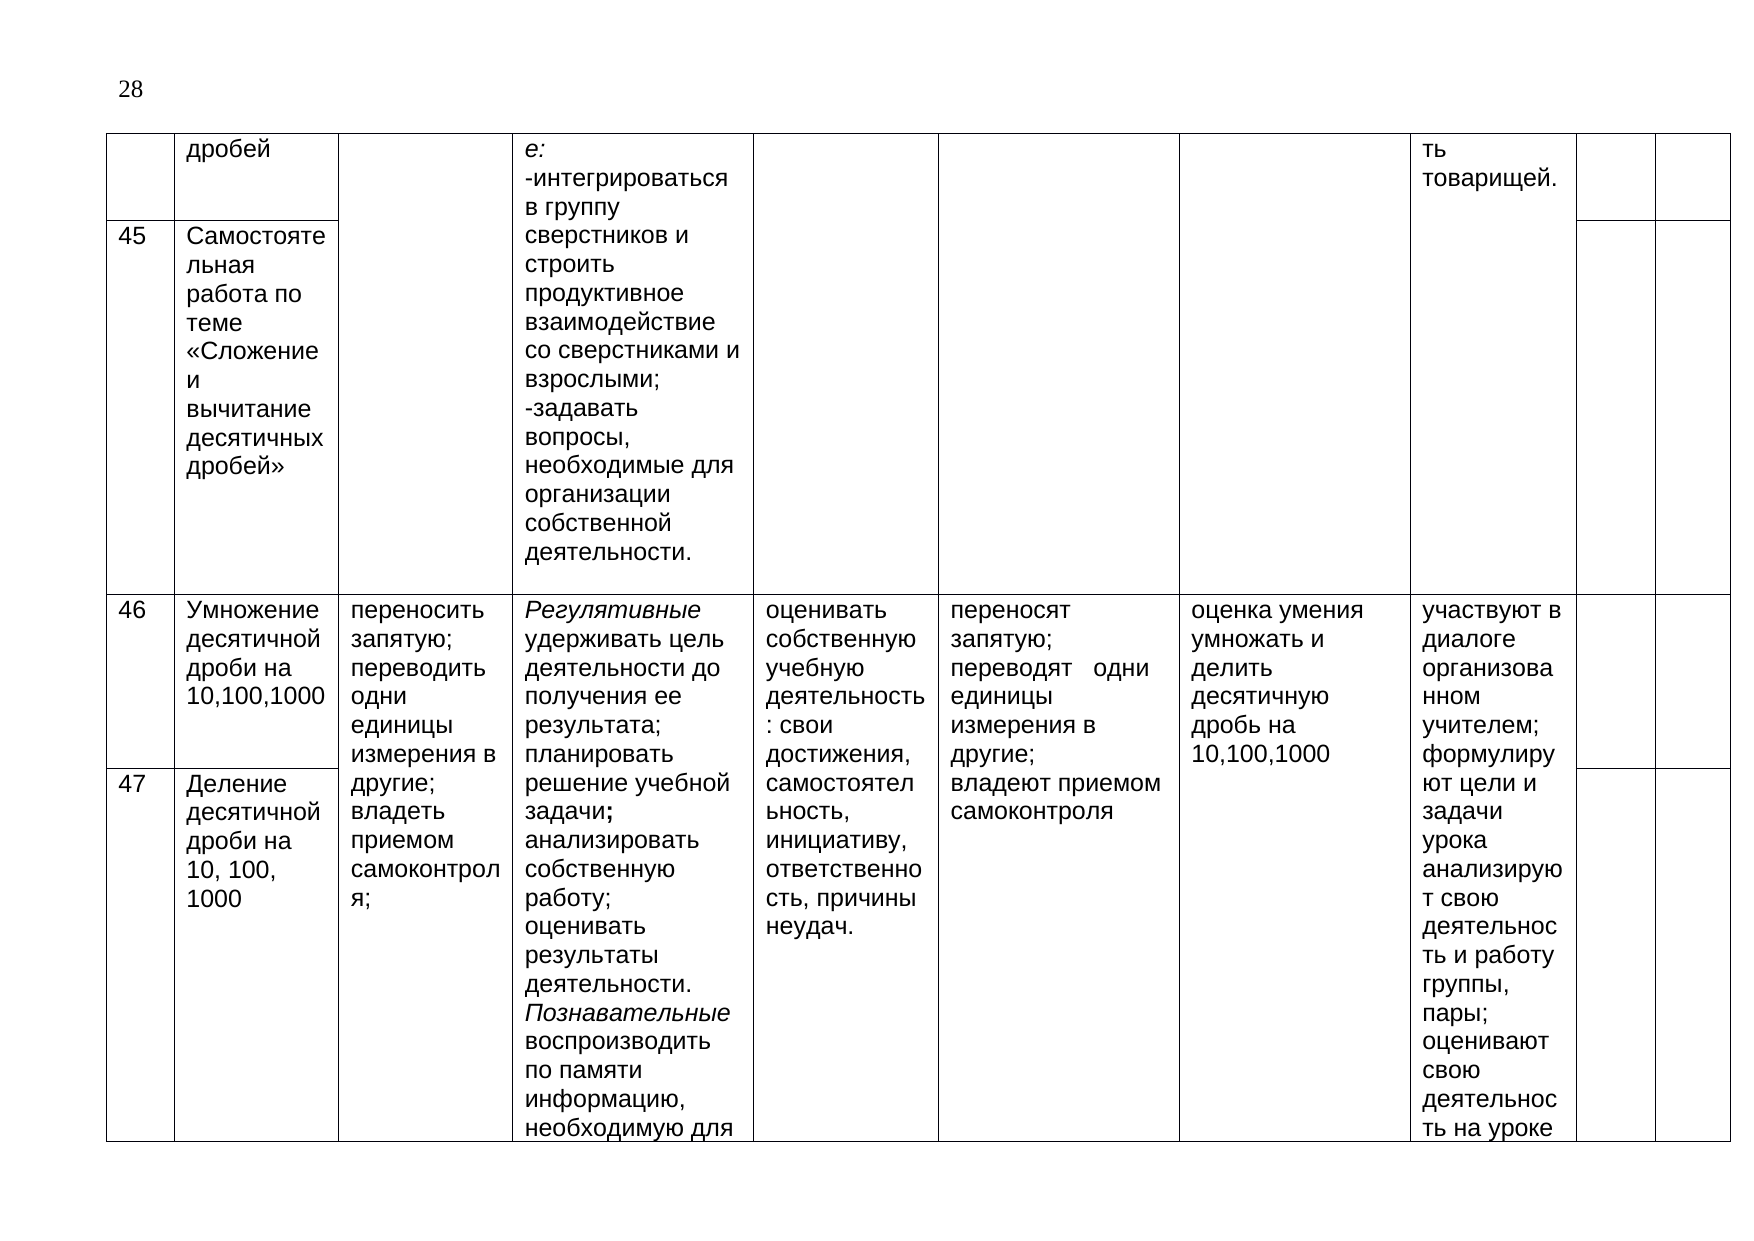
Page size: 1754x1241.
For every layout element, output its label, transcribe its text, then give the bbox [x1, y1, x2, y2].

table_cell 47 [107, 769, 174, 1141]
table_cell Деление десятичной дроби на 10, 100, 1000 [175, 769, 338, 1141]
table_cell переносить запятую; переводить одни единицы измерения в другие; владеть приемом самоконтроля; [339, 595, 512, 1141]
table_cell Регулятивные удерживать цель деятельности до получения ее результата; планировать решение учебной задачи; анализировать собственную работу; оценивать результаты деятельности. Познавательные воспроизводить по памяти информацию, необходимую для [513, 595, 753, 1141]
table_cell переносят запятую; переводят одни единицы измерения в другие; владеют приемом самоконтроля [939, 595, 1179, 1141]
table_cell [939, 134, 1179, 594]
table_cell [1577, 595, 1655, 767]
table_cell [1656, 769, 1730, 1141]
table_cell дробей [175, 134, 338, 220]
table_cell [339, 134, 512, 594]
table_cell участвуют в диалоге организованном учителем; формулируют цели и задачи урока анализируют свою деятельность и работу группы, пары; оценивают свою деятельность на уроке [1411, 595, 1576, 1141]
table_cell [1180, 134, 1410, 594]
table_cell Умножение десятичной дроби на 10,100,1000 [175, 595, 338, 767]
table_cell [1577, 134, 1655, 220]
table_cell е: -интегрироваться в группу сверстников и строить продуктивное взаимодействие со сверстниками и взрослыми; -задавать вопросы, необходимые для организации собственной деятельности. [513, 134, 753, 594]
table_cell [754, 134, 938, 594]
table_cell [107, 134, 174, 220]
table_cell [1577, 221, 1655, 594]
table_cell Самостоятельная работа по теме «Сложение и вычитание десятичных дробей» [175, 221, 338, 594]
table_cell оценивать собственную учебную деятельность: свои достижения, самостоятельность, инициативу, ответственность, причины неудач. [754, 595, 938, 1141]
table_cell ть товарищей. [1411, 134, 1576, 594]
table_cell [1656, 221, 1730, 594]
table_cell [1656, 595, 1730, 767]
table_cell оценка умения умножать и делить десятичную дробь на 10,100,1000 [1180, 595, 1410, 1141]
table_cell [1577, 769, 1655, 1141]
table_cell 46 [107, 595, 174, 767]
table_cell [1656, 134, 1730, 220]
table_cell 45 [107, 221, 174, 594]
